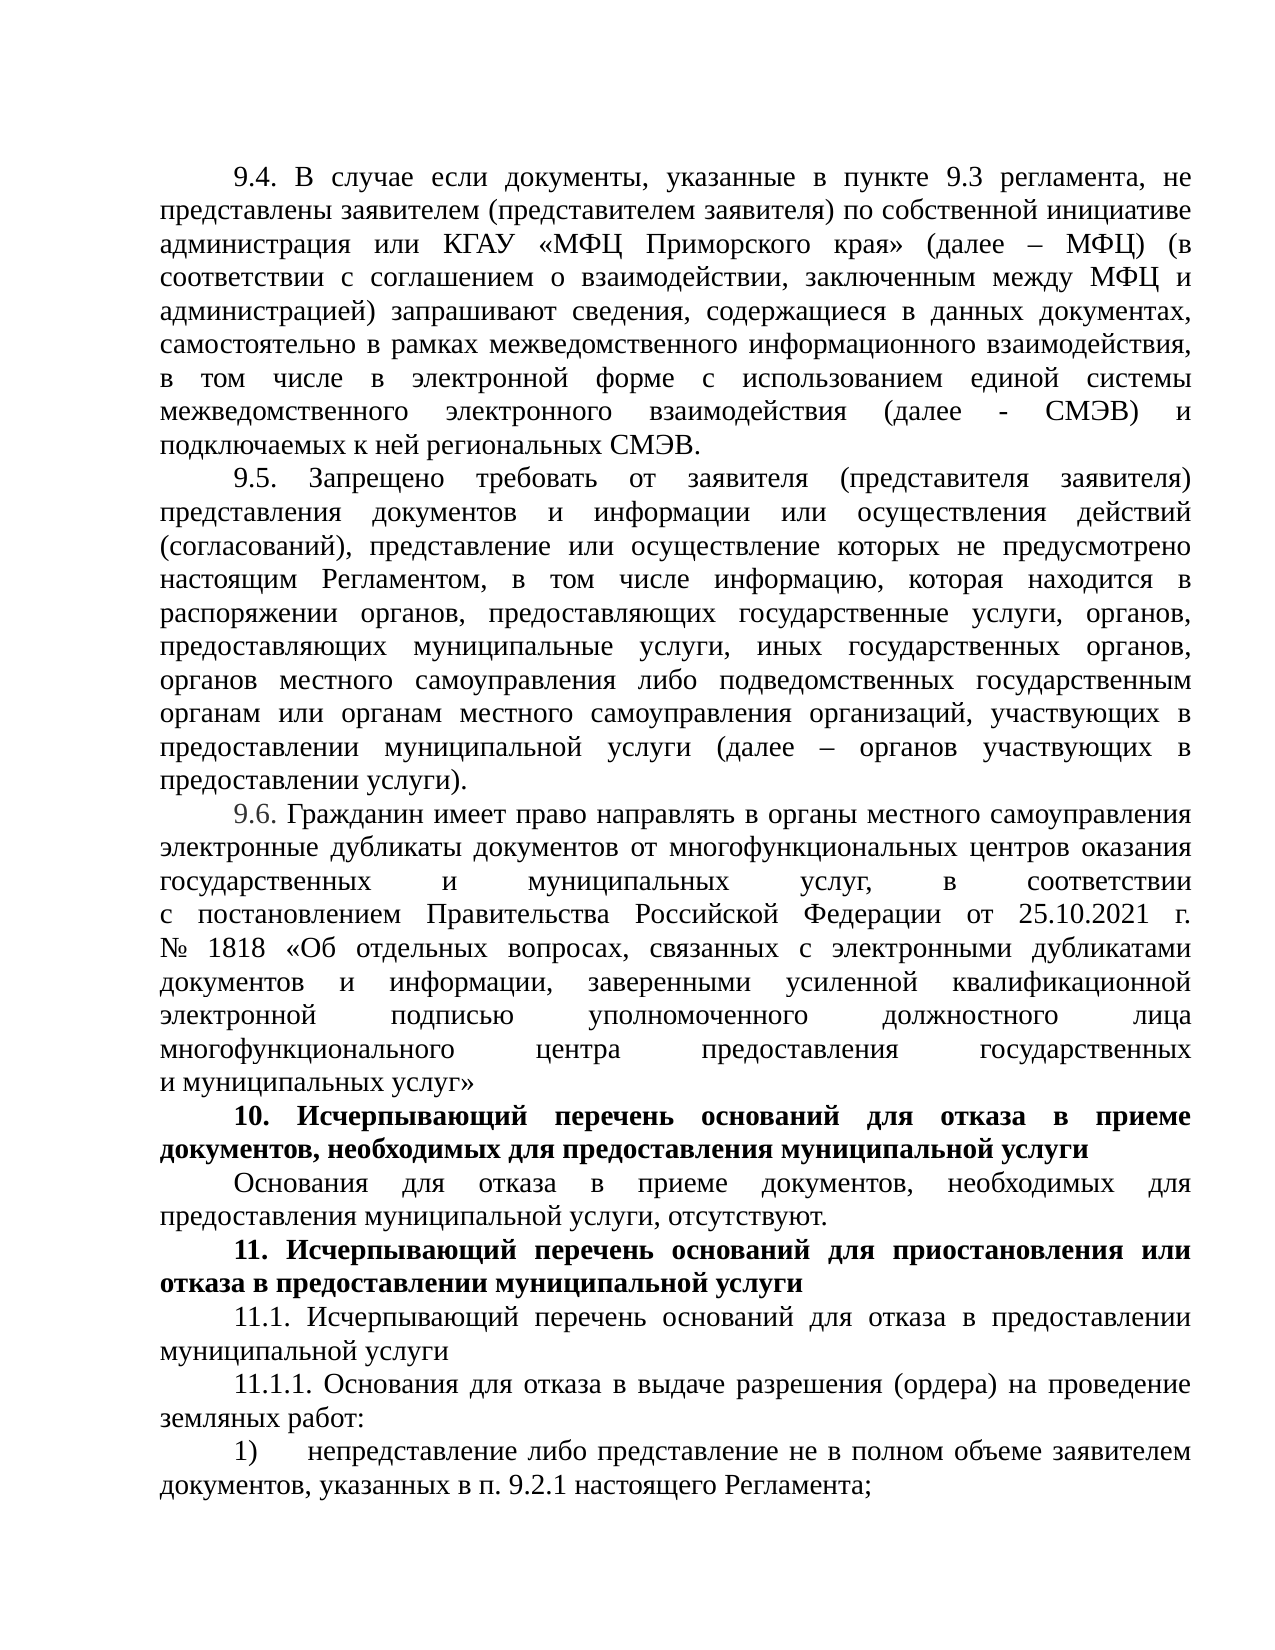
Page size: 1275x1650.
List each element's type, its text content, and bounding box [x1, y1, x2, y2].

text 9.6. Гражданин имеет право направлять в органы местного самоуправления электронные дубликаты документов от многофункциональных центров оказания государственных и муниципальных услуг, в соответствии с постановлением Правительства Российской Федерации от 25.10.2021 г. № 1818 «Об отдельных вопросах, связанных с электронными дубликатами документов и информации, заверенными усиленной квалификационной электронной подписью уполномоченного должностного лица многофункционального центра предоставления государственных и муниципальных услуг» [159, 796, 1192, 1098]
text 10. Исчерпывающий перечень оснований для отказа в приеме документов, необходимых для предоставления муниципальной услуги [159, 1098, 1192, 1165]
text 11.1. Исчерпывающий перечень оснований для отказа в предоставлении муниципальной услуги [159, 1299, 1192, 1366]
text 9.4. В случае если документы, указанные в пункте 9.3 регламента, не представлены заявителем (представителем заявителя) по собственной инициативе администрация или КГАУ «МФЦ Приморского края» (далее – МФЦ) (в соответствии с соглашением о взаимодействии, заключенным между МФЦ и администрацией) запрашивают сведения, содержащиеся в данных документах, самостоятельно в рамках межведомственного информационного взаимодействия, в том числе в электронной форме с использованием единой системы межведомственного электронного взаимодействия (далее - СМЭВ) и подключаемых к ней региональных СМЭВ. [159, 159, 1192, 461]
text 11. Исчерпывающий перечень оснований для приостановления или отказа в предоставлении муниципальной услуги [159, 1232, 1192, 1299]
text 9.5. Запрещено требовать от заявителя (представителя заявителя) представления документов и информации или осуществления действий (согласований), представление или осуществление которых не предусмотрено настоящим Регламентом, в том числе информацию, которая находится в распоряжении органов, предоставляющих государственные услуги, органов, предоставляющих муниципальные услуги, иных государственных органов, органов местного самоуправления либо подведомственных государственным органам или органам местного самоуправления организаций, участвующих в предоставлении муниципальной услуги (далее – органов участвующих в предоставлении услуги). [159, 461, 1192, 796]
text Основания для отказа в приеме документов, необходимых для предоставления муниципальной услуги, отсутствуют. [159, 1165, 1192, 1232]
text 1) непредставление либо представление не в полном объеме заявителем документов, указанных в п. 9.2.1 настоящего Регламента; [159, 1433, 1192, 1500]
text 11.1.1. Основания для отказа в выдаче разрешения (ордера) на проведение земляных работ: [159, 1366, 1192, 1433]
